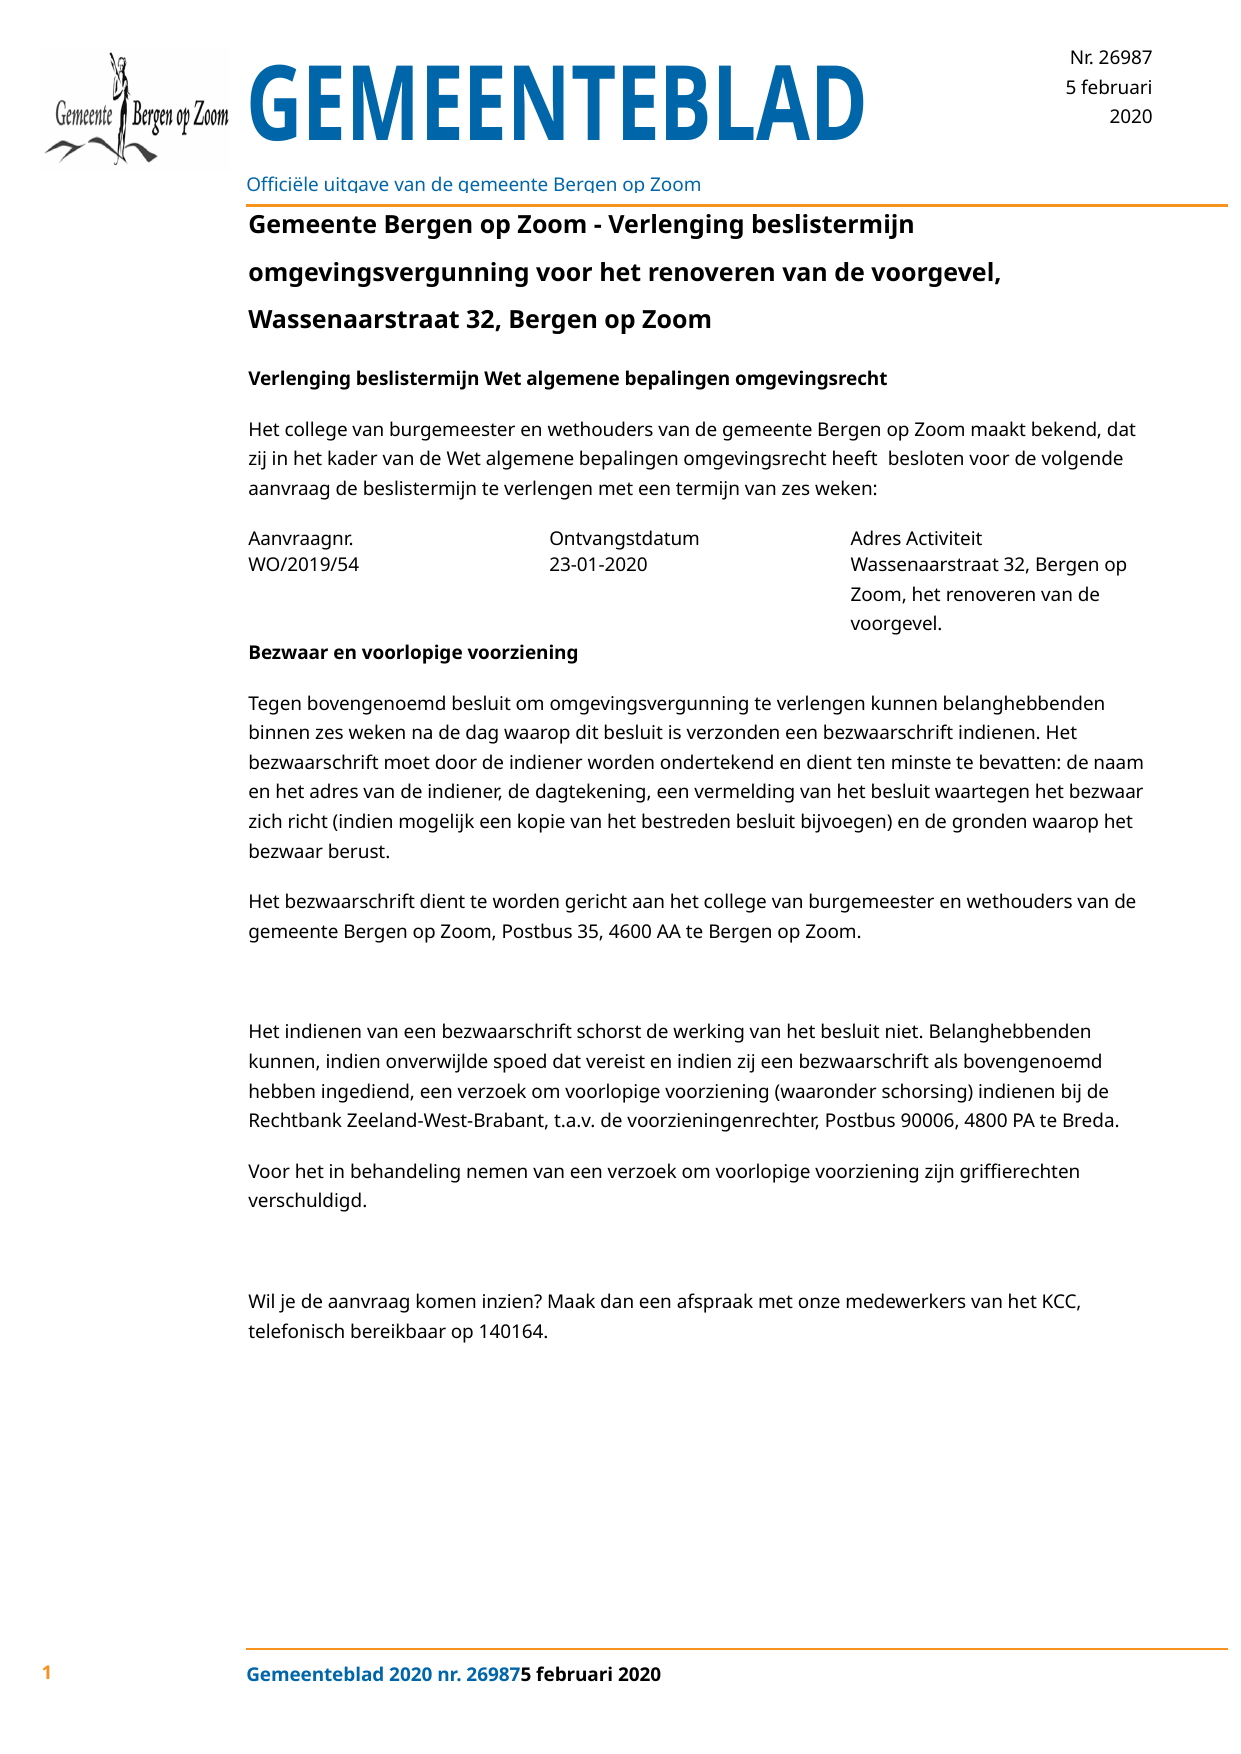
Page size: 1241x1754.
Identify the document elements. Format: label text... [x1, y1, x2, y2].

table_cell WO/2019/54 [248, 551, 549, 636]
text Het bezwaarschrift dient te worden gericht aan het college van burgemeester en wethouders van de gemeente Bergen op Zoom, Postbus 35, 4600 AA te Bergen op Zoom. [248, 888, 1152, 943]
text Tegen bovengenoemd besluit om omgevingsvergunning te verlengen kunnen belanghebbenden binnen zes weken na de dag waarop dit besluit is verzonden een bezwaarschrift indienen. Het bezwaarschrift moet door de indiener worden ondertekend en dient ten minste te bevatten: de naam en het adres van de indiener, de dagtekening, een vermelding van het besluit waartegen het bezwaar zich richt (indien mogelijk een kopie van het bestreden besluit bijvoegen) en de gronden waarop het bezwaar berust. [248, 690, 1152, 863]
text Bezwaar en voorlopige voorziening [248, 639, 1152, 665]
text Wil je de aanvraag komen inzien? Maak dan een afspraak met onze medewerkers van het KCC, telefonisch bereikbaar op 140164. [248, 1288, 1152, 1343]
table_header Adres Activiteit [850, 526, 1152, 551]
text Het college van burgemeester en wethouders van de gemeente Bergen op Zoom maakt bekend, dat zij in het kader van de Wet algemene bepalingen omgevingsrecht heeft besloten voor de volgende aanvraag de beslistermijn te verlengen met een termijn van zes weken: [248, 416, 1152, 501]
picture [41, 47, 231, 172]
text Gemeente Bergen op Zoom - Verlenging beslistermijn omgevingsvergunning voor het renoveren van de voorgevel, Wassenaarstraat 32, Bergen op Zoom [248, 207, 1152, 336]
table_cell Wassenaarstraat 32, Bergen op Zoom, het renoveren van de voorgevel. [850, 551, 1152, 636]
table_cell 23-01-2020 [549, 551, 850, 636]
table_header Aanvraagnr. [248, 526, 549, 551]
table_header Ontvangstdatum [549, 526, 850, 551]
text Verlenging beslistermijn Wet algemene bepalingen omgevingsrecht [248, 366, 1152, 391]
text Het indienen van een bezwaarschrift schorst de werking van het besluit niet. Belanghebbenden kunnen, indien onverwijlde spoed dat vereist en indien zij een bezwaarschrift als bovengenoemd hebben ingediend, een verzoek om voorlopige voorziening (waaronder schorsing) indienen bij de Rechtbank Zeeland-West-Brabant, t.a.v. de voorzieningenrechter, Postbus 90006, 4800 PA te Breda. [248, 1019, 1152, 1133]
text Voor het in behandeling nemen van een verzoek om voorlopige voorziening zijn griffierechten verschuldigd. [248, 1158, 1152, 1213]
